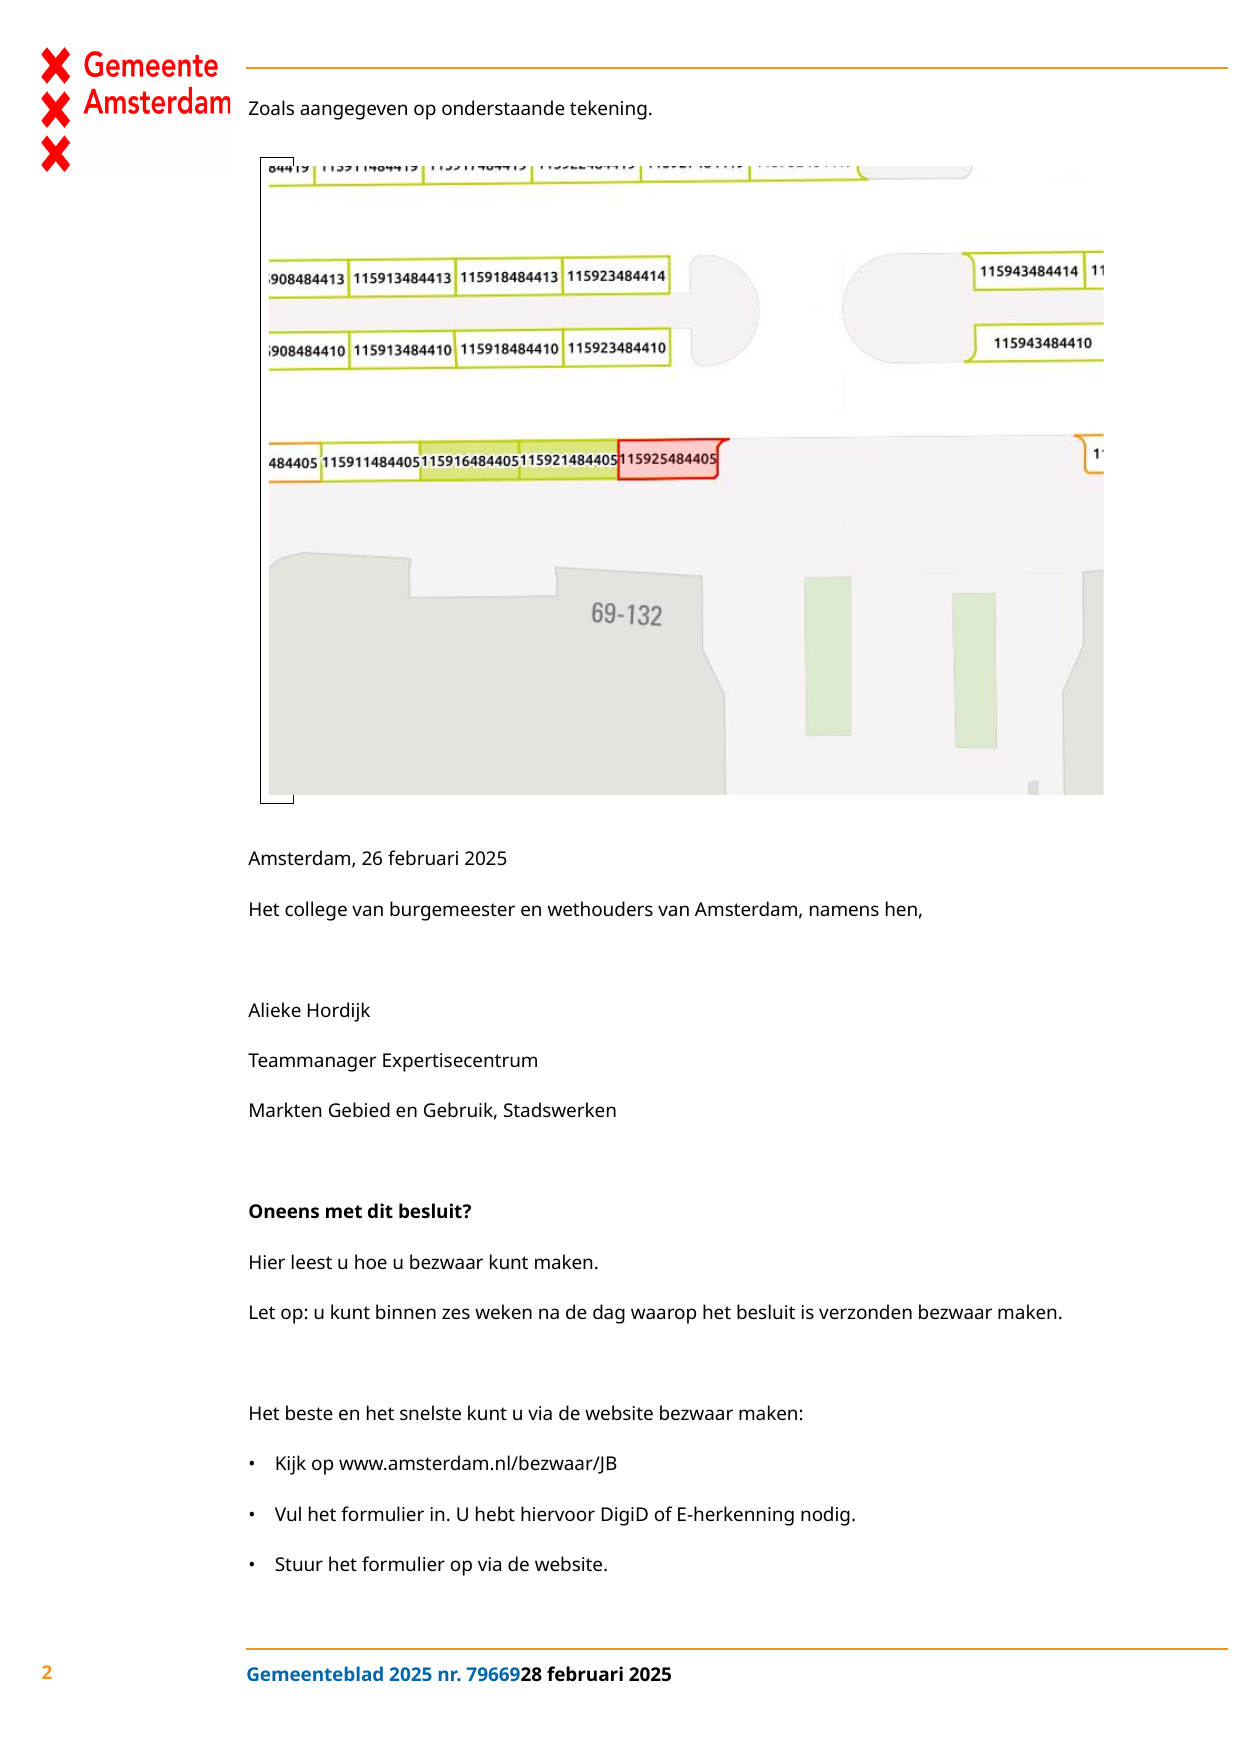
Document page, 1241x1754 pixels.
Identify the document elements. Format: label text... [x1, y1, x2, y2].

text • Kijk op www.amsterdam.nl/bezwaar/JB [248, 1451, 1152, 1476]
text Alieke Hordijk [248, 997, 1152, 1022]
text Het beste en het snelste kunt u via de website bezwaar maken: [248, 1400, 1152, 1426]
text Zoals aangegeven op onderstaande tekening. [248, 95, 1152, 121]
text • Vul het formulier in. U hebt hiervoor DigiD of E-herkenning nodig. [248, 1501, 1152, 1527]
text Oneens met dit besluit? [248, 1198, 1152, 1224]
picture [268, 166, 1104, 795]
text • Stuur het formulier op via de website. [248, 1551, 1152, 1577]
picture [41, 47, 231, 172]
text Markten Gebied en Gebruik, Stadswerken [248, 1098, 1152, 1123]
text Teammanager Expertisecentrum [248, 1047, 1152, 1073]
text Let op: u kunt binnen zes weken na de dag waarop het besluit is verzonden bezwaar maken. [248, 1299, 1152, 1325]
text Het college van burgemeester en wethouders van Amsterdam, namens hen, [248, 896, 1152, 922]
text Amsterdam, 26 februari 2025 [248, 846, 1152, 871]
text Hier leest u hoe u bezwaar kunt maken. [248, 1249, 1152, 1274]
